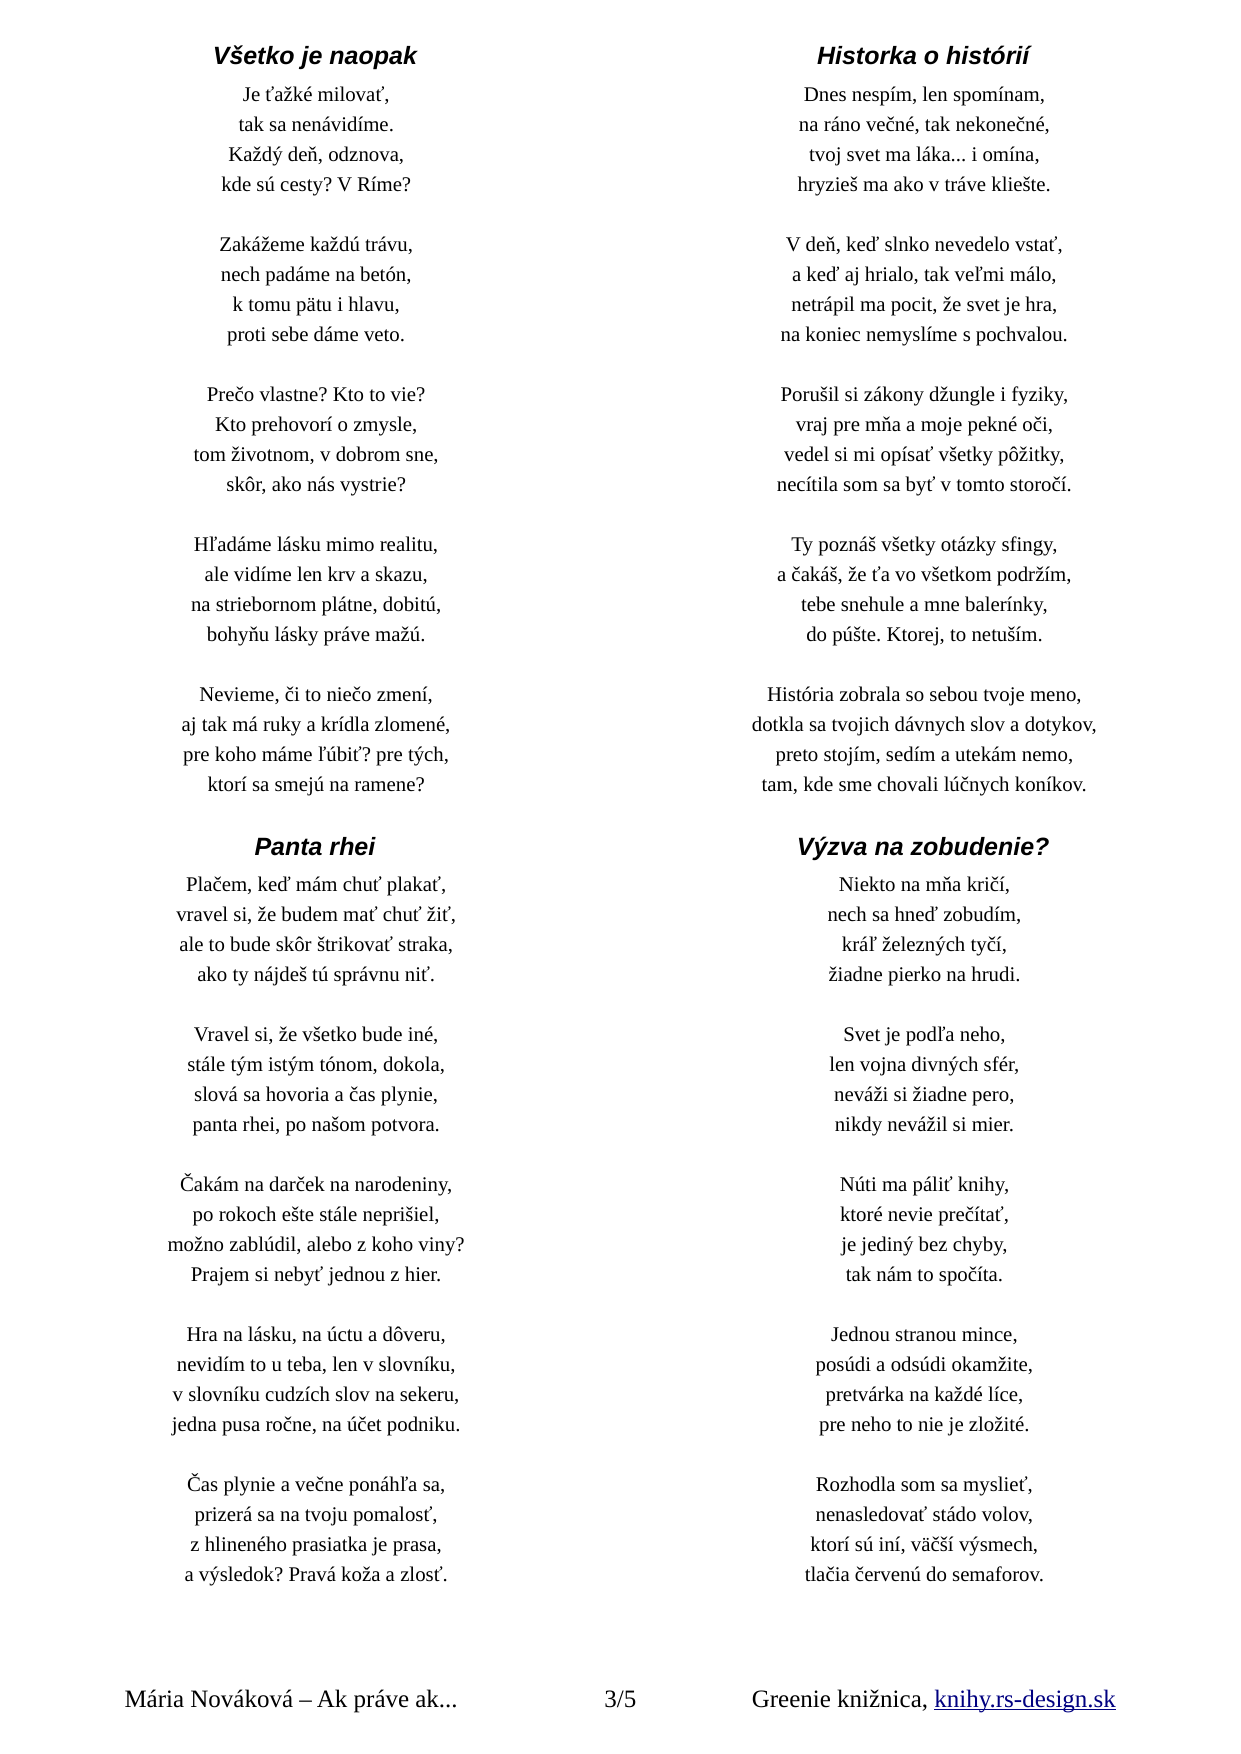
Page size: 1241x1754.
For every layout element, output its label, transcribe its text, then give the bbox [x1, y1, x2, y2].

text z hlineného prasiatka je prasa, [41, 1532, 591, 1556]
text tvoj svet ma láka... i omína, [649, 142, 1199, 166]
text dotkla sa tvojich dávnych slov a dotykov, [649, 712, 1199, 736]
text Každý deň, odznova, [41, 142, 591, 166]
text kde sú cesty? V Ríme? [41, 172, 591, 196]
text História zobrala so sebou tvoje meno, [649, 682, 1199, 706]
text pre neho to nie je zložité. [649, 1412, 1199, 1436]
text Hra na lásku, na úctu a dôveru, [41, 1322, 591, 1346]
subtitle Všetko je naopak [41, 41, 591, 70]
text nenasledovať stádo volov, [649, 1502, 1199, 1526]
text prizerá sa na tvoju pomalosť, [41, 1502, 591, 1526]
text tam, kde sme chovali lúčnych koníkov. [649, 772, 1199, 796]
text Nevieme, či to niečo zmení, [41, 682, 591, 706]
text hryzieš ma ako v tráve kliešte. [649, 172, 1199, 196]
text Rozhodla som sa myslieť, [649, 1472, 1199, 1496]
text Hľadáme lásku mimo realitu, [41, 532, 591, 556]
text aj tak má ruky a krídla zlomené, [41, 712, 591, 736]
text Je ťažké milovať, [41, 82, 591, 106]
text Čakám na darček na narodeniny, [41, 1172, 591, 1196]
text Svet je podľa neho, [649, 1022, 1199, 1046]
text jedna pusa ročne, na účet podniku. [41, 1412, 591, 1436]
text vedel si mi opísať všetky pôžitky, [649, 442, 1199, 466]
text skôr, ako nás vystrie? [41, 472, 591, 496]
text panta rhei, po našom potvora. [41, 1112, 591, 1136]
text pretvárka na každé líce, [649, 1382, 1199, 1406]
text nikdy nevážil si mier. [649, 1112, 1199, 1136]
text proti sebe dáme veto. [41, 322, 591, 346]
text Čas plynie a večne ponáhľa sa, [41, 1472, 591, 1496]
text tak sa nenávidíme. [41, 112, 591, 136]
text ktoré nevie prečítať, [649, 1202, 1199, 1226]
text netrápil ma pocit, že svet je hra, [649, 292, 1199, 316]
text posúdi a odsúdi okamžite, [649, 1352, 1199, 1376]
text tlačia červenú do semaforov. [649, 1562, 1199, 1586]
text Kto prehovorí o zmysle, [41, 412, 591, 436]
text nevidím to u teba, len v slovníku, [41, 1352, 591, 1376]
text žiadne pierko na hrudi. [649, 962, 1199, 986]
text vravel si, že budem mať chuť žiť, [41, 902, 591, 926]
text bohyňu lásky práve mažú. [41, 622, 591, 646]
text nech padáme na betón, [41, 262, 591, 286]
subtitle Historka o histórií [649, 41, 1199, 70]
text Ty poznáš všetky otázky sfingy, [649, 532, 1199, 556]
text v slovníku cudzích slov na sekeru, [41, 1382, 591, 1406]
text na ráno večné, tak nekonečné, [649, 112, 1199, 136]
text Núti ma páliť knihy, [649, 1172, 1199, 1196]
subtitle Panta rhei [41, 832, 591, 861]
text ale to bude skôr štrikovať straka, [41, 932, 591, 956]
text k tomu pätu i hlavu, [41, 292, 591, 316]
text Prečo vlastne? Kto to vie? [41, 382, 591, 406]
text vraj pre mňa a moje pekné oči, [649, 412, 1199, 436]
text kráľ železných tyčí, [649, 932, 1199, 956]
text na koniec nemyslíme s pochvalou. [649, 322, 1199, 346]
text nech sa hneď zobudím, [649, 902, 1199, 926]
text Dnes nespím, len spomínam, [649, 82, 1199, 106]
text ktorí sú iní, väčší výsmech, [649, 1532, 1199, 1556]
text preto stojím, sedím a utekám nemo, [649, 742, 1199, 766]
text neváži si žiadne pero, [649, 1082, 1199, 1106]
text po rokoch ešte stále neprišiel, [41, 1202, 591, 1226]
text stále tým istým tónom, dokola, [41, 1052, 591, 1076]
text ako ty nájdeš tú správnu niť. [41, 962, 591, 986]
text tom životnom, v dobrom sne, [41, 442, 591, 466]
text Plačem, keď mám chuť plakať, [41, 872, 591, 896]
text tak nám to spočíta. [649, 1262, 1199, 1286]
text Jednou stranou mince, [649, 1322, 1199, 1346]
text tebe snehule a mne balerínky, [649, 592, 1199, 616]
text V deň, keď slnko nevedelo vstať, [649, 232, 1199, 256]
text a keď aj hrialo, tak veľmi málo, [649, 262, 1199, 286]
text do púšte. Ktorej, to netuším. [649, 622, 1199, 646]
text Porušil si zákony džungle i fyziky, [649, 382, 1199, 406]
text len vojna divných sfér, [649, 1052, 1199, 1076]
text a čakáš, že ťa vo všetkom podržím, [649, 562, 1199, 586]
text Zakážeme každú trávu, [41, 232, 591, 256]
text na striebornom plátne, dobitú, [41, 592, 591, 616]
text Prajem si nebyť jednou z hier. [41, 1262, 591, 1286]
text necítila som sa byť v tomto storočí. [649, 472, 1199, 496]
text pre koho máme ľúbiť? pre tých, [41, 742, 591, 766]
subtitle Výzva na zobudenie? [649, 832, 1199, 861]
text ktorí sa smejú na ramene? [41, 772, 591, 796]
text Niekto na mňa kričí, [649, 872, 1199, 896]
text slová sa hovoria a čas plynie, [41, 1082, 591, 1106]
text možno zablúdil, alebo z koho viny? [41, 1232, 591, 1256]
text Vravel si, že všetko bude iné, [41, 1022, 591, 1046]
text a výsledok? Pravá koža a zlosť. [41, 1562, 591, 1586]
text je jediný bez chyby, [649, 1232, 1199, 1256]
text ale vidíme len krv a skazu, [41, 562, 591, 586]
